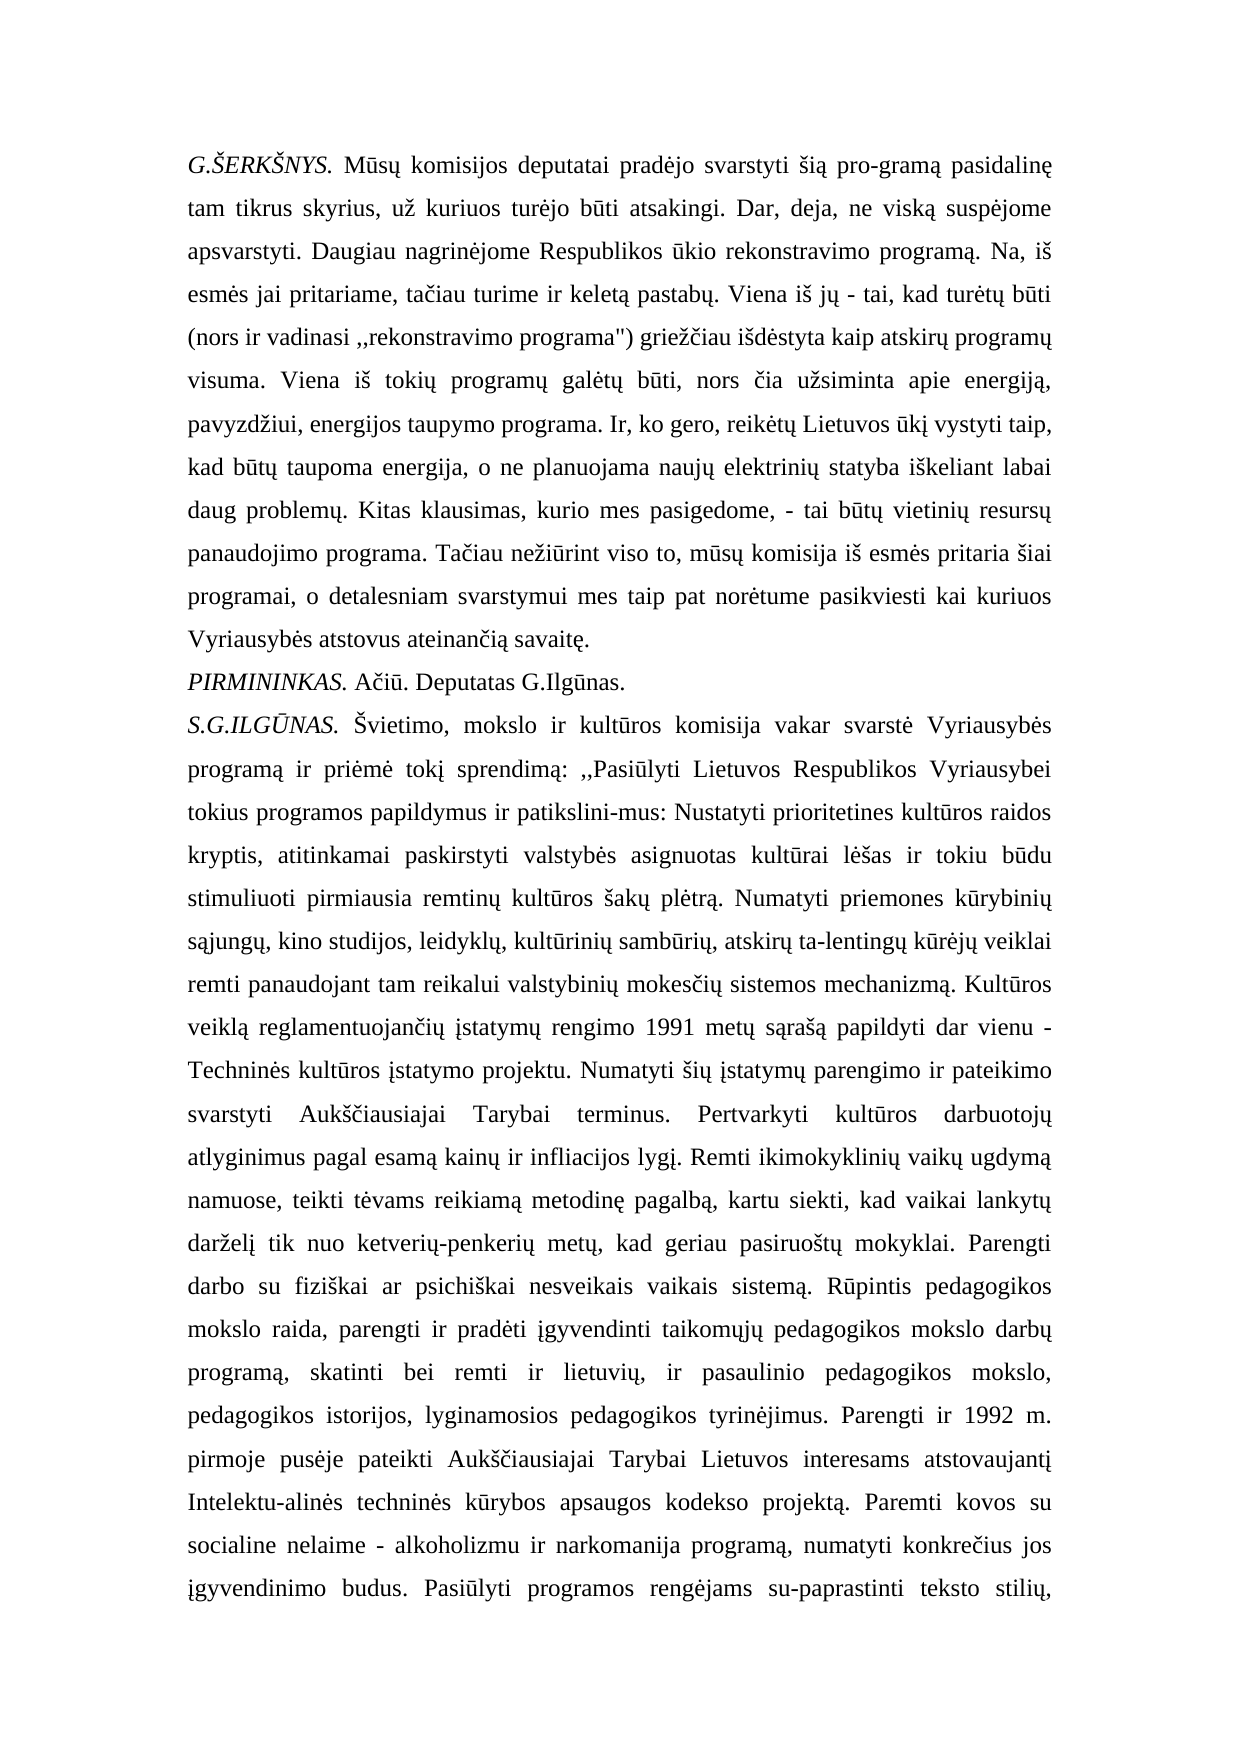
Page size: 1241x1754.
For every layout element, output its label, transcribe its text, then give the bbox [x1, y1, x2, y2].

text G.ŠERKŠNYS. Mūsų komisijos deputatai pradėjo svarstyti šią pro-gramą pasidalinę tam tikrus skyrius, už kuriuos turėjo būti atsakingi. Dar, deja, ne viską suspėjome apsvarstyti. Daugiau nagrinėjome Respublikos ūkio rekonstravimo programą. Na, iš esmės jai pritariame, tačiau turime ir keletą pastabų. Viena iš jų - tai, kad turėtų būti (nors ir vadinasi ,,rekonstravimo programa") griežčiau išdėstyta kaip atskirų programų visuma. Viena iš tokių programų galėtų būti, nors čia užsiminta apie energiją, pavyzdžiui, energijos taupymo programa. Ir, ko gero, reikėtų Lietuvos ūkį vystyti taip, kad būtų taupoma energija, o ne planuojama naujų elektrinių statyba iškeliant labai daug problemų. Kitas klausimas, kurio mes pasigedome, - tai būtų vietinių resursų panaudojimo programa. Tačiau nežiūrint viso to, mūsų komisija iš esmės pritaria šiai programai, o detalesniam svarstymui mes taip pat norėtume pasikviesti kai kuriuos Vyriausybės atstovus ateinančią savaitę. [187, 150, 1053, 653]
text S.G.ILGŪNAS. Švietimo, mokslo ir kultūros komisija vakar svarstė Vyriausybės programą ir priėmė tokį sprendimą: ,,Pasiūlyti Lietuvos Respublikos Vyriausybei tokius programos papildymus ir patikslini-mus: Nustatyti prioritetines kultūros raidos kryptis, atitinkamai paskirstyti valstybės asignuotas kultūrai lėšas ir tokiu būdu stimuliuoti pirmiausia remtinų kultūros šakų plėtrą. Numatyti priemones kūrybinių sąjungų, kino studijos, leidyklų, kultūrinių sambūrių, atskirų ta-lentingų kūrėjų veiklai remti panaudojant tam reikalui valstybinių mokesčių sistemos mechanizmą. Kultūros veiklą reglamentuojančių įstatymų rengimo 1991 metų sąrašą papildyti dar vienu - Techninės kultūros įstatymo projektu. Numatyti šių įstatymų parengimo ir pateikimo svarstyti Aukščiausiajai Tarybai terminus. Pertvarkyti kultūros darbuotojų atlyginimus pagal esamą kainų ir infliacijos lygį. Remti ikimokyklinių vaikų ugdymą namuose, teikti tėvams reikiamą metodinę pagalbą, kartu siekti, kad vaikai lankytų darželį tik nuo ketverių-penkerių metų, kad geriau pasiruoštų mokyklai. Parengti darbo su fiziškai ar psichiškai nesveikais vaikais sistemą. Rūpintis pedagogikos mokslo raida, parengti ir pradėti įgyvendinti taikomųjų pedagogikos mokslo darbų programą, skatinti bei remti ir lietuvių, ir pasaulinio pedagogikos mokslo, pedagogikos istorijos, lyginamosios pedagogikos tyrinėjimus. Parengti ir 1992 m. pirmoje pusėje pateikti Aukščiausiajai Tarybai Lietuvos interesams atstovaujantį Intelektu-alinės techninės kūrybos apsaugos kodekso projektą. Paremti kovos su socialine nelaime - alkoholizmu ir narkomanija programą, numatyti konkrečius jos įgyvendinimo budus. Pasiūlyti programos rengėjams su-paprastinti teksto stilių, [187, 711, 1053, 1602]
text PIRMININKAS. Ačiū. Deputatas G.Ilgūnas. [187, 667, 1053, 696]
